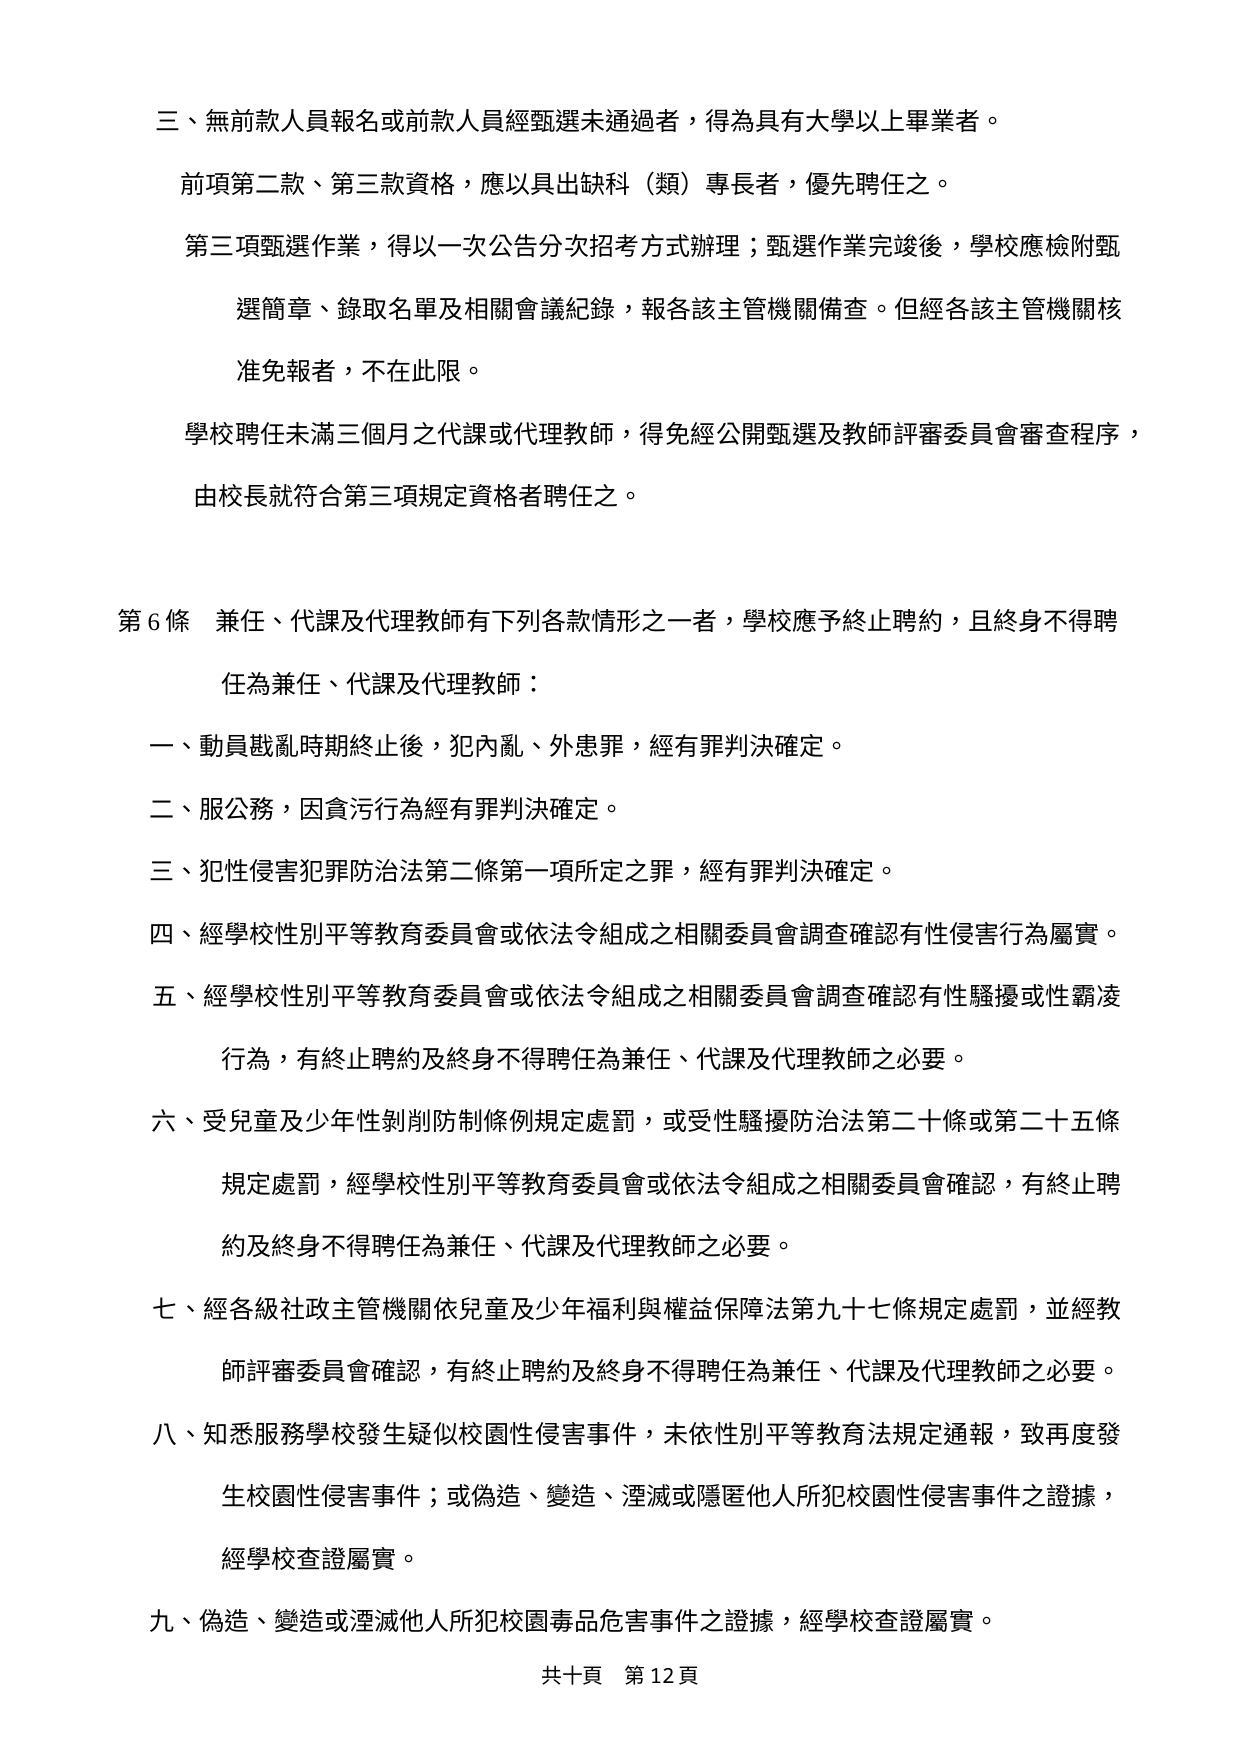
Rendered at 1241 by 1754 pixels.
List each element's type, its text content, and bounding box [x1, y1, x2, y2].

text 第6條 兼任、代課及代理教師有下列各款情形之一者，學校應予終止聘約，且終身不得聘任為兼任、代課及代理教師： [117, 578, 1122, 703]
text 六、受兒童及少年性剝削防制條例規定處罰，或受性騷擾防治法第二十條或第二十五條規定處罰，經學校性別平等教育委員會或依法令組成之相關委員會確認，有終止聘約及終身不得聘任為兼任、代課及代理教師之必要。 [117, 1078, 1122, 1266]
text 七、經各級社政主管機關依兒童及少年福利與權益保障法第九十七條規定處罰，並經教師評審委員會確認，有終止聘約及終身不得聘任為兼任、代課及代理教師之必要。 [118, 1266, 1122, 1391]
text 三、無前款人員報名或前款人員經甄選未通過者，得為具有大學以上畢業者。 [118, 78, 1122, 141]
text 三、犯性侵害犯罪防治法第二條第一項所定之罪，經有罪判決確定。 [118, 828, 1122, 891]
text 前項第二款、第三款資格，應以具出缺科（類）專長者，優先聘任之。 [118, 141, 1122, 203]
text 九、偽造、變造或湮滅他人所犯校園毒品危害事件之證據，經學校查證屬實。 [118, 1578, 1122, 1641]
text 第三項甄選作業，得以一次公告分次招考方式辦理；甄選作業完竣後，學校應檢附甄選簡章、錄取名單及相關會議紀錄，報各該主管機關備查。但經各該主管機關核准免報者，不在此限。 [118, 203, 1122, 391]
text 八、知悉服務學校發生疑似校園性侵害事件，未依性別平等教育法規定通報，致再度發生校園性侵害事件；或偽造、變造、湮滅或隱匿他人所犯校園性侵害事件之證據，經學校查證屬實。 [118, 1391, 1122, 1578]
text 四、經學校性別平等教育委員會或依法令組成之相關委員會調查確認有性侵害行為屬實。 [118, 891, 1122, 953]
text 學校聘任未滿三個月之代課或代理教師，得免經公開甄選及教師評審委員會審查程序，由校長就符合第三項規定資格者聘任之。 [118, 391, 1122, 516]
text 五、經學校性別平等教育委員會或依法令組成之相關委員會調查確認有性騷擾或性霸凌行為，有終止聘約及終身不得聘任為兼任、代課及代理教師之必要。 [118, 953, 1122, 1078]
text 二、服公務，因貪污行為經有罪判決確定。 [118, 766, 1122, 828]
text 一、動員戡亂時期終止後，犯內亂、外患罪，經有罪判決確定。 [118, 703, 1122, 766]
